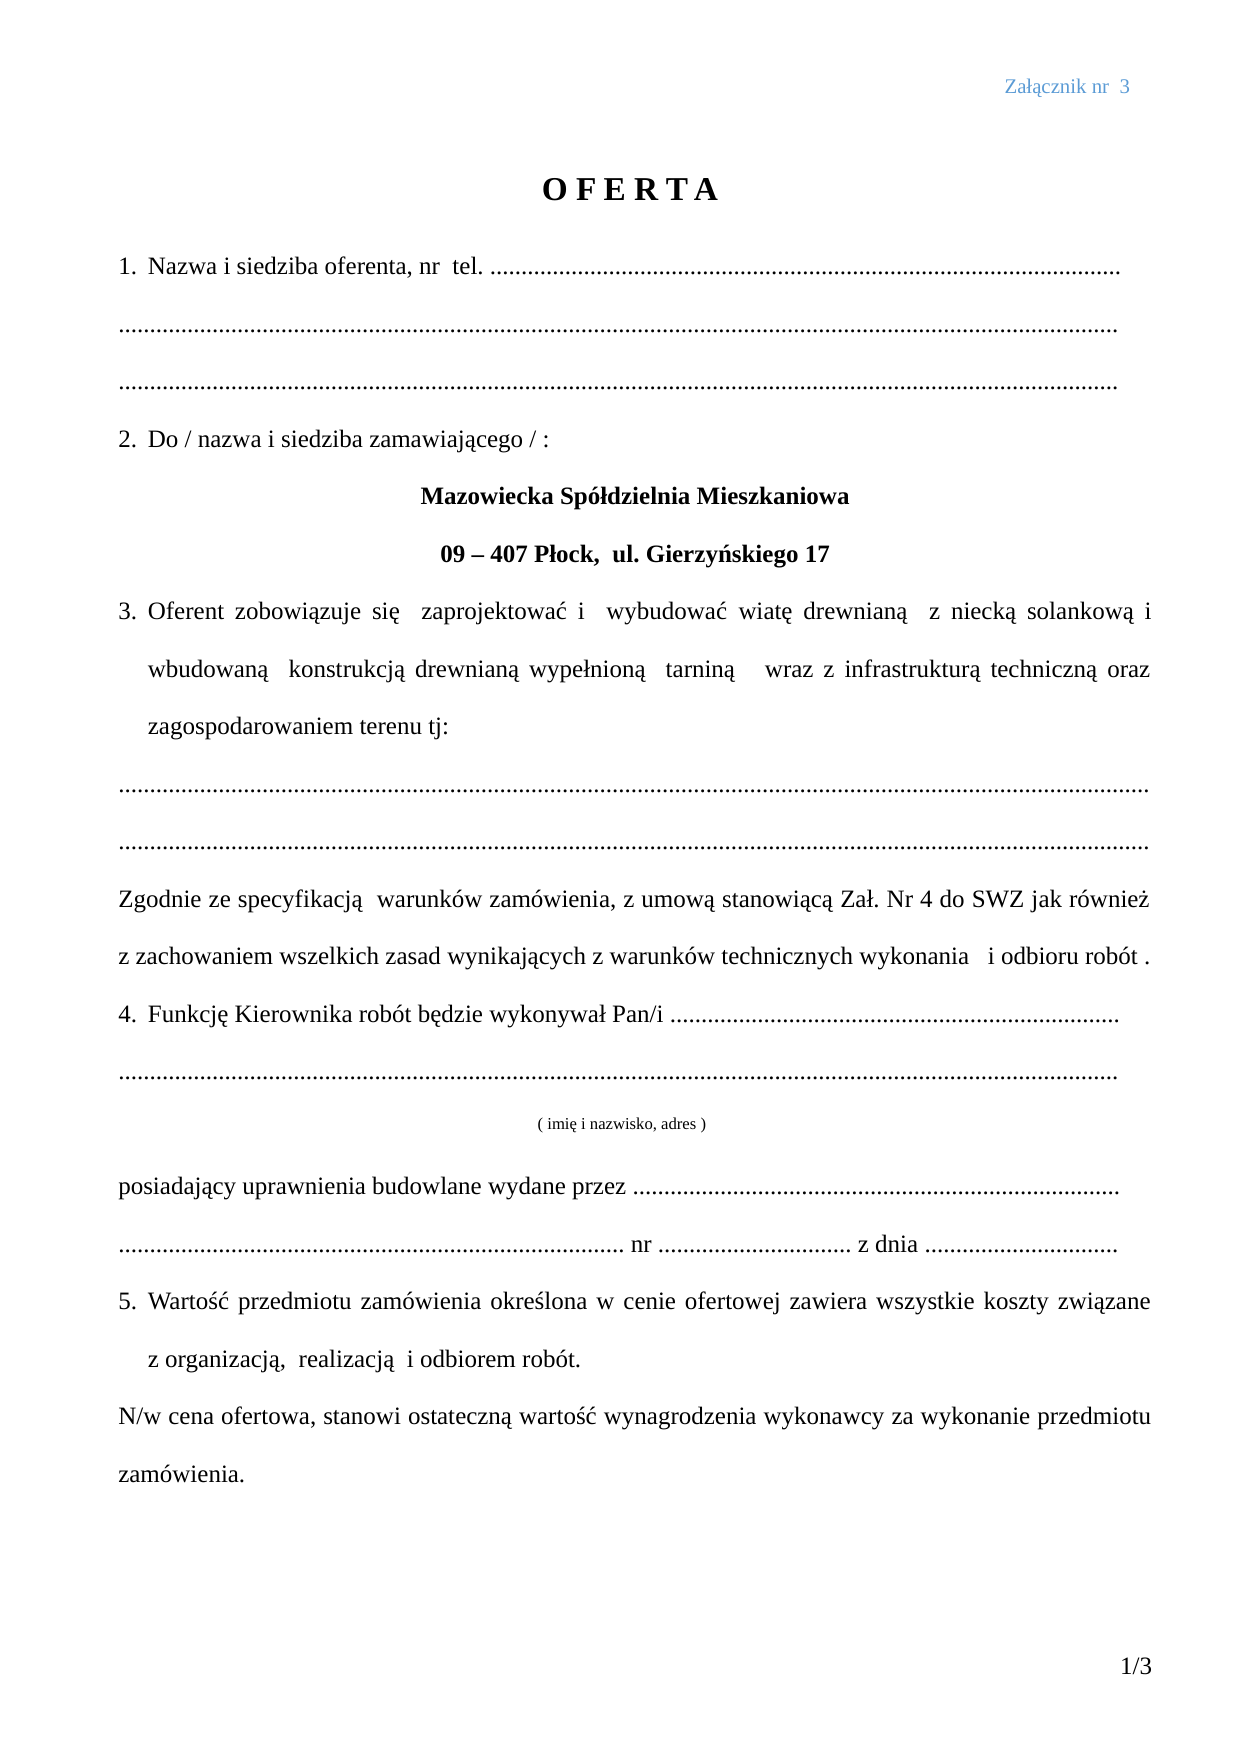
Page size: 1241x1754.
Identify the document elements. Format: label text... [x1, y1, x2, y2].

list Oferent zobowiązuje się zaprojektować i wybudować wiatę drewnianą z niecką solankową i wbudowaną konstrukcją drewnianą wypełnioną tarniną wraz z infrastrukturą techniczną oraz zagospodarowaniem terenu tj: [118, 596, 1152, 740]
text Zgodnie ze specyfikacją warunków zamówienia, z umową stanowiącą Zał. Nr 4 do SWZ jak również z zachowaniem wszelkich zasad wynikających z warunków technicznych wykonania i odbioru robót . [118, 884, 1152, 970]
text N/w cena ofertowa, stanowi ostateczną wartość wynagrodzenia wykonawcy za wykonanie przedmiotu zamówienia. [118, 1401, 1152, 1487]
list Wartość przedmiotu zamówienia określona w cenie ofertowej zawiera wszystkie koszty związane z organizacją, realizacją i odbiorem robót. [118, 1286, 1152, 1372]
text Mazowiecka Spółdzielnia Mieszkaniowa [118, 481, 1152, 510]
list Do / nazwa i siedziba zamawiającego / : [118, 424, 1152, 452]
text ................................................................................................................................................................ [118, 1056, 1152, 1085]
text 09 – 407 Płock, ul. Gierzyńskiego 17 [118, 539, 1152, 567]
text posiadający uprawnienia budowlane wydane przez .............................................................................. [118, 1171, 1152, 1200]
list Nazwa i siedziba oferenta, nr tel. ..................................................................................................... [118, 251, 1152, 280]
text ................................................................................................................................................................ [118, 366, 1152, 395]
text ( imię i nazwisko, adres ) [118, 1114, 1152, 1142]
list Funkcję Kierownika robót będzie wykonywał Pan/i ........................................................................ [118, 999, 1152, 1027]
text ................................................................................................................................................................ [118, 309, 1152, 337]
text O F E R T A [118, 170, 1152, 208]
text ..................................................................................................................................................................... [118, 826, 1152, 855]
text ..................................................................................................................................................................... [118, 769, 1152, 797]
text ................................................................................. nr ............................... z dnia ............................... [118, 1229, 1152, 1257]
